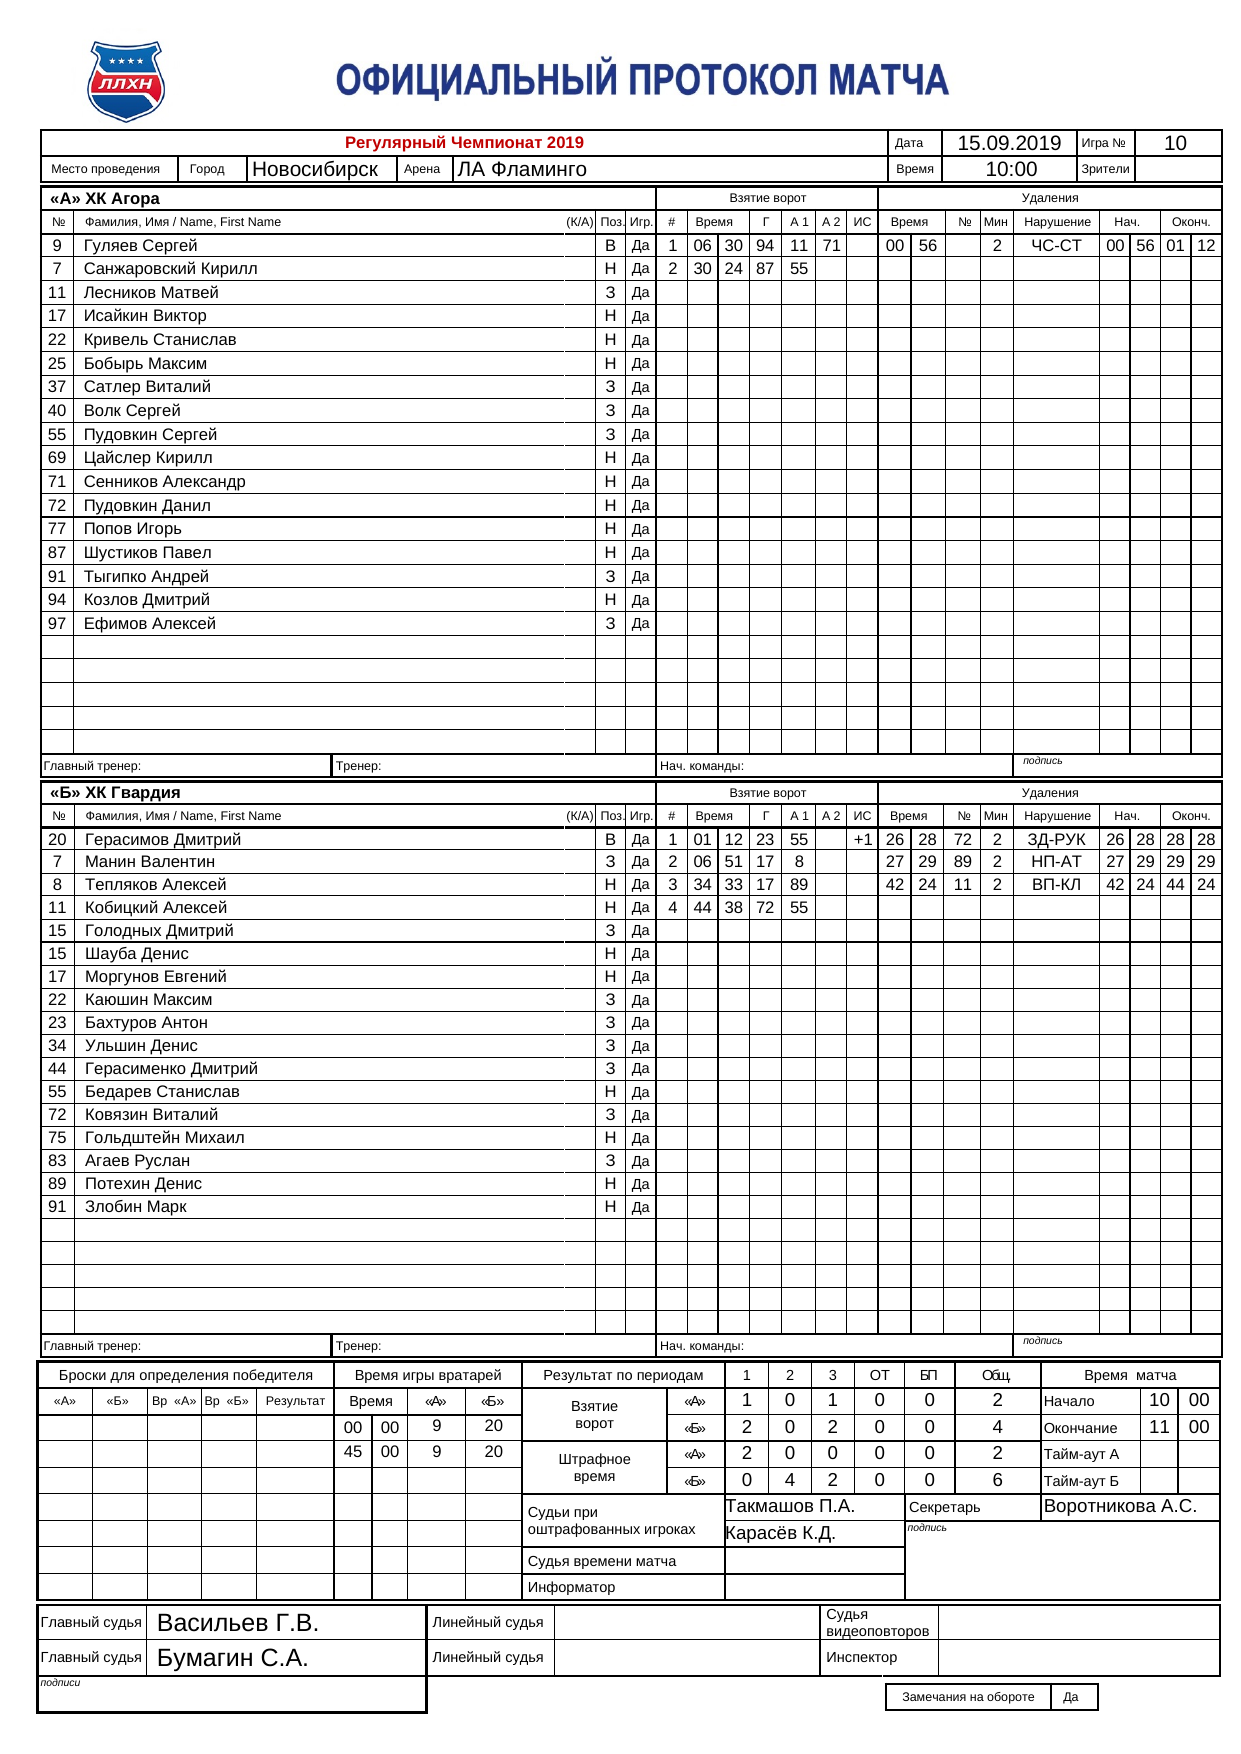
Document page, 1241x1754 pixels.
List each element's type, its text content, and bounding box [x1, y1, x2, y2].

table_cell 45 [335, 1441, 371, 1467]
table_cell [1100, 352, 1129, 374]
table_cell [944, 1196, 980, 1218]
table_cell [688, 612, 717, 634]
table_cell Бобырь Максим [74, 352, 564, 374]
table_cell [912, 305, 945, 327]
table_cell Попов Игорь [74, 518, 564, 540]
table_cell 89 [944, 850, 980, 872]
table_cell Да [626, 829, 655, 849]
table_cell 01 [688, 829, 717, 849]
table_cell [1192, 541, 1221, 564]
table_cell Герасименко Дмитрий [75, 1058, 564, 1079]
table_cell [944, 1081, 980, 1103]
table_cell [626, 659, 655, 682]
table_cell [981, 966, 1013, 987]
table_cell [782, 494, 815, 516]
table_cell [1192, 376, 1221, 398]
table_cell [1014, 683, 1099, 706]
table_cell Взятие ворот [523, 1389, 666, 1440]
table_cell Время [879, 805, 943, 826]
table_cell [466, 1574, 521, 1599]
table_cell [1161, 352, 1190, 374]
table_cell [688, 1219, 717, 1241]
table_cell [408, 1494, 465, 1520]
table_cell [39, 1547, 92, 1573]
table_cell [750, 1104, 781, 1126]
table_cell [565, 1173, 595, 1195]
table_cell [1161, 989, 1190, 1011]
table_cell 11 [782, 235, 815, 256]
table_cell [847, 1265, 877, 1287]
table_cell [946, 235, 980, 256]
table_cell [981, 588, 1013, 611]
table_cell [1161, 1058, 1190, 1079]
table_cell [816, 943, 846, 964]
table_cell Шауба Денис [75, 943, 564, 964]
table_cell [719, 470, 749, 493]
table_cell [688, 470, 717, 493]
table_cell [1131, 636, 1160, 658]
table_cell [565, 1035, 595, 1057]
table_cell [782, 281, 815, 303]
table_cell [1161, 966, 1190, 987]
table_cell [626, 730, 655, 753]
table_cell Арена [398, 157, 452, 181]
table_cell [750, 281, 781, 303]
table_cell [879, 1127, 910, 1149]
table_cell [1161, 1173, 1190, 1195]
table_cell Время [889, 157, 941, 181]
table_cell [912, 943, 943, 964]
table_cell [657, 494, 687, 516]
table_cell [565, 1127, 595, 1149]
table_cell [847, 470, 877, 493]
table_cell [1100, 1127, 1129, 1149]
table_cell 44 [1161, 874, 1190, 895]
table_cell [1100, 659, 1129, 682]
table_cell [1161, 588, 1190, 611]
table_cell [782, 943, 815, 964]
table_cell [565, 376, 595, 398]
table_cell Судьи при оштрафованных игроках [523, 1495, 724, 1546]
table_cell 55 [782, 829, 815, 849]
table_cell [879, 352, 910, 374]
table_cell [1100, 989, 1129, 1011]
table_cell 24 [912, 874, 943, 895]
table_cell [657, 683, 687, 706]
table_cell [565, 943, 595, 964]
table_cell Да [626, 235, 655, 256]
table_cell [657, 470, 687, 493]
table_cell [42, 1219, 74, 1241]
table_cell [657, 1081, 687, 1103]
table_cell [782, 1035, 815, 1057]
table_cell [42, 636, 73, 658]
table_cell Н [596, 943, 625, 964]
table_cell [1161, 1104, 1190, 1126]
table_cell [782, 730, 815, 753]
table_cell 26 [1100, 829, 1129, 849]
table_cell 44 [688, 896, 717, 918]
table_cell Секретарь [906, 1495, 1040, 1520]
table_cell [1131, 565, 1160, 587]
table_cell [1100, 1150, 1129, 1172]
table_cell [981, 541, 1013, 564]
table_cell [657, 1150, 687, 1172]
table_cell Моргунов Евгений [75, 966, 564, 987]
table_cell Васильев Г.В. [147, 1606, 425, 1639]
table_cell [335, 1547, 371, 1573]
table_cell [944, 1311, 980, 1333]
table_cell [657, 1173, 687, 1195]
table_cell [847, 328, 877, 351]
table_cell [688, 328, 717, 351]
table_cell [565, 636, 595, 658]
table_cell [257, 1494, 333, 1520]
table_cell [782, 1058, 815, 1079]
table_cell Да [626, 328, 655, 351]
table_cell [1161, 1219, 1190, 1241]
table_cell Да [626, 470, 655, 493]
table_cell [750, 636, 781, 658]
table_cell 00 [373, 1416, 407, 1440]
table_cell [750, 494, 781, 516]
table_cell [750, 423, 781, 445]
table_cell [750, 1150, 781, 1172]
table_cell [879, 1242, 910, 1264]
table_cell ЛА Фламинго [454, 157, 887, 181]
table_cell А 1 [782, 805, 815, 826]
table_cell [782, 588, 815, 611]
table_cell Время [335, 1389, 407, 1413]
table_cell [981, 518, 1013, 540]
table_cell З [596, 423, 625, 445]
table_cell 0 [905, 1389, 954, 1413]
table_cell Да [626, 565, 655, 587]
table_cell 15 [42, 920, 74, 941]
table_cell [944, 1035, 980, 1057]
table_cell [148, 1468, 201, 1493]
table_cell [148, 1494, 201, 1520]
table_cell [688, 565, 717, 587]
table_cell [688, 588, 717, 611]
table_cell 17 [750, 850, 781, 872]
table_cell [1014, 1288, 1099, 1310]
table_cell [688, 707, 717, 729]
table_cell [1192, 683, 1221, 706]
table_cell [1161, 565, 1190, 587]
table_cell ИС [847, 211, 877, 233]
table_header «Б» ХК Гвардия [42, 783, 655, 803]
table_cell [946, 423, 980, 445]
table_cell [847, 1242, 877, 1264]
table_cell [1014, 399, 1099, 422]
table_cell [1192, 730, 1221, 753]
table_cell Лесников Матвей [74, 281, 564, 303]
table_cell [847, 541, 877, 564]
table_cell 06 [688, 235, 717, 256]
table_cell [1131, 376, 1160, 398]
table_cell [981, 989, 1013, 1011]
table_cell Кобицкий Алексей [75, 896, 564, 918]
table_cell [565, 730, 595, 753]
table_cell [42, 707, 73, 729]
table_cell 71 [42, 470, 73, 493]
table_cell [981, 612, 1013, 634]
table_cell [1100, 1288, 1129, 1310]
table_cell 8 [782, 850, 815, 872]
table_cell [657, 989, 687, 1011]
table_cell [1014, 328, 1099, 351]
table_cell Информатор [523, 1575, 724, 1599]
table_cell Козлов Дмитрий [74, 588, 564, 611]
table_cell 97 [42, 612, 73, 634]
table_cell [750, 943, 781, 964]
table_cell Штрафное время [523, 1442, 666, 1493]
table_cell [1014, 730, 1099, 753]
table_cell [912, 730, 945, 753]
table_cell [912, 920, 943, 941]
table_cell [879, 1288, 910, 1310]
table_cell [816, 1173, 846, 1195]
table_cell 01 [1161, 235, 1190, 256]
table_cell [782, 1196, 815, 1218]
table_cell Да [626, 1196, 655, 1218]
table_cell [1131, 612, 1160, 634]
table_cell [946, 588, 980, 611]
table_cell [816, 1035, 846, 1057]
table_cell [719, 328, 749, 351]
table_cell 2 [981, 829, 1013, 849]
table_cell Да [626, 896, 655, 918]
table_cell [981, 470, 1013, 493]
table_cell [750, 541, 781, 564]
table_cell [1131, 920, 1160, 941]
table_cell [148, 1416, 201, 1440]
table_cell [816, 352, 846, 374]
table_cell [257, 1468, 333, 1493]
table_cell [782, 1127, 815, 1149]
table_cell Да [626, 920, 655, 941]
table_cell [466, 1468, 521, 1493]
table_cell [719, 541, 749, 564]
table_cell [565, 1012, 595, 1033]
table_cell [335, 1574, 371, 1599]
table_cell [782, 1173, 815, 1195]
table_cell 28 [1192, 829, 1221, 849]
table_cell Да [626, 1127, 655, 1149]
table_cell 11 [1141, 1415, 1177, 1440]
table_cell [782, 1311, 815, 1333]
table_cell В [596, 235, 625, 256]
table_cell [981, 328, 1013, 351]
table_cell [565, 612, 595, 634]
table_cell [688, 1196, 717, 1218]
table_cell Главный тренер: [42, 755, 330, 776]
table_cell [879, 1311, 910, 1333]
table_cell [981, 636, 1013, 658]
table_cell 51 [719, 850, 749, 872]
table_cell [1014, 281, 1099, 303]
table_cell [596, 1219, 625, 1241]
table_cell [1192, 1058, 1221, 1079]
table_cell [912, 281, 945, 303]
table_cell Место проведения [42, 157, 177, 181]
table_cell [847, 1173, 877, 1195]
table_cell [1100, 399, 1129, 422]
table_cell Оконч. [1161, 211, 1221, 233]
table_cell Да [626, 257, 655, 280]
table_cell [782, 399, 815, 422]
table_cell Н [596, 588, 625, 611]
table_cell [1192, 1104, 1221, 1126]
table_header Регулярный Чемпионат 2019 [42, 131, 887, 155]
table_cell 11 [42, 896, 74, 918]
table_cell [726, 1575, 904, 1599]
table_cell [946, 399, 980, 422]
table_cell [946, 281, 980, 303]
table_cell ЗД-РУК [1014, 829, 1099, 849]
table_cell [912, 1127, 943, 1149]
table_cell [912, 1058, 943, 1079]
table_cell [1014, 588, 1099, 611]
table_cell Главный тренер: [42, 1335, 330, 1356]
table_cell 94 [42, 588, 73, 611]
table_cell [912, 565, 945, 587]
table_cell Да [626, 1173, 655, 1195]
table_cell [1131, 305, 1160, 327]
table_cell [1100, 1058, 1129, 1079]
table_cell [847, 896, 877, 918]
table_cell [847, 565, 877, 587]
table_cell Н [596, 518, 625, 540]
table_cell Да [626, 1035, 655, 1057]
table_cell [1161, 446, 1190, 469]
table_cell З [596, 1035, 625, 1057]
table_cell [1192, 1242, 1221, 1264]
table_header Дата [889, 131, 941, 155]
table_cell [847, 1035, 877, 1057]
table_cell 87 [42, 541, 73, 564]
table_cell [565, 1081, 595, 1103]
table_cell [750, 1219, 781, 1241]
table_cell [726, 1548, 904, 1573]
table_cell З [596, 376, 625, 398]
table_cell 30 [688, 257, 717, 280]
table_cell 0 [855, 1415, 904, 1440]
table_cell [565, 352, 595, 374]
table_cell Н [596, 305, 625, 327]
table_cell [93, 1494, 147, 1520]
table_cell [946, 518, 980, 540]
table_cell [1192, 1035, 1221, 1057]
table_cell 1 [726, 1389, 768, 1413]
table_cell [782, 1288, 815, 1310]
table_cell [981, 1012, 1013, 1033]
table_cell [816, 446, 846, 469]
table_cell Да [626, 399, 655, 422]
table_cell [816, 707, 846, 729]
table_cell [1014, 636, 1099, 658]
table_cell [1100, 257, 1129, 280]
table_cell [202, 1494, 256, 1520]
table_cell 8 [42, 874, 74, 895]
table_cell [1131, 352, 1160, 374]
table_cell [657, 588, 687, 611]
table_cell [1131, 1265, 1160, 1287]
table_cell [847, 281, 877, 303]
table_cell [39, 1416, 92, 1440]
table_cell [657, 1265, 687, 1287]
table_cell [1192, 565, 1221, 587]
table_cell [1100, 730, 1129, 753]
table_cell Тайм-аут А [1042, 1441, 1140, 1467]
table_cell [565, 1288, 595, 1310]
table_cell [1192, 612, 1221, 634]
table_cell [373, 1574, 407, 1599]
table_header Броски для определения победителя [39, 1363, 333, 1387]
table_cell [39, 1574, 92, 1599]
table_cell 0 [905, 1442, 954, 1467]
table_cell [75, 1288, 564, 1310]
table_cell З [596, 612, 625, 634]
table_cell 89 [782, 874, 815, 895]
table_cell Да [626, 305, 655, 327]
table_cell Н [596, 874, 625, 895]
table_cell [1014, 659, 1099, 682]
table_cell Время [879, 211, 945, 233]
table_cell [879, 636, 910, 658]
table_cell Да [626, 1104, 655, 1126]
table_cell [565, 989, 595, 1011]
table_cell [1192, 257, 1221, 280]
table_cell +1 [847, 829, 877, 849]
table_cell [816, 470, 846, 493]
table_cell [565, 518, 595, 540]
table_cell З [596, 1058, 625, 1079]
table_cell подпись [906, 1522, 1219, 1599]
table_cell [1161, 1035, 1190, 1057]
table_cell Бедарев Станислав [75, 1081, 564, 1103]
table_cell [688, 1127, 717, 1149]
table_cell [782, 518, 815, 540]
table_cell [879, 1058, 910, 1079]
table_cell [148, 1547, 201, 1573]
table_cell Сенников Александр [74, 470, 564, 493]
table_cell [1192, 1173, 1221, 1195]
table_cell [1100, 328, 1129, 351]
table_cell [657, 966, 687, 987]
table_cell [981, 1173, 1013, 1195]
table_cell [750, 305, 781, 327]
table_cell [688, 943, 717, 964]
table_cell [657, 1242, 687, 1264]
table_cell Главный судья [39, 1606, 146, 1639]
table_cell 23 [42, 1012, 74, 1033]
table_cell [1014, 1058, 1099, 1079]
table_cell [657, 518, 687, 540]
table_cell [912, 659, 945, 682]
table_cell Главный судья [39, 1640, 146, 1675]
table_cell Начало [1042, 1389, 1140, 1413]
table_cell [466, 1494, 521, 1520]
table_cell [1192, 659, 1221, 682]
table_cell [202, 1574, 256, 1599]
table_cell [74, 683, 564, 706]
table_cell [688, 1035, 717, 1057]
table_cell Фамилия, Имя / Name, First Name [75, 805, 565, 826]
table_cell 2 [812, 1415, 854, 1440]
table_cell [847, 659, 877, 682]
table_cell 69 [42, 446, 73, 469]
table_cell [782, 966, 815, 987]
table_cell [847, 1081, 877, 1103]
table_cell [847, 352, 877, 374]
table_cell [1192, 966, 1221, 987]
table_cell [1131, 989, 1160, 1011]
table_cell 75 [42, 1127, 74, 1149]
table_cell 20 [42, 829, 74, 849]
table_cell [1161, 281, 1190, 303]
table_header 3 [812, 1363, 854, 1387]
table_cell [847, 1012, 877, 1033]
table_cell Злобин Марк [75, 1196, 564, 1218]
table_cell 72 [944, 829, 980, 849]
table_cell [1100, 943, 1129, 964]
table_cell [912, 1219, 943, 1241]
table_cell [626, 707, 655, 729]
table_cell [816, 541, 846, 564]
table_cell [912, 683, 945, 706]
table_cell [944, 989, 980, 1011]
table_cell Судья времени матча [523, 1548, 724, 1573]
table_header Взятие ворот [657, 783, 877, 803]
table_cell Да [626, 352, 655, 374]
table_cell [1131, 1173, 1160, 1195]
table_cell [847, 1058, 877, 1079]
table_cell [750, 659, 781, 682]
table_cell [596, 636, 625, 658]
table_cell [565, 920, 595, 941]
table_cell [657, 1311, 687, 1333]
table_cell [719, 305, 749, 327]
table_cell [657, 1035, 687, 1057]
table_cell 27 [1100, 850, 1129, 872]
table_cell [750, 1081, 781, 1103]
table_cell [596, 683, 625, 706]
table_cell [1100, 494, 1129, 516]
table_cell [688, 989, 717, 1011]
table_cell [981, 376, 1013, 398]
table_cell [1014, 446, 1099, 469]
table_cell [74, 659, 564, 682]
table_cell [688, 1173, 717, 1195]
table_cell [816, 518, 846, 540]
table_cell Тыгипко Андрей [74, 565, 564, 587]
table_cell [335, 1521, 371, 1546]
table_cell Линейный судья [428, 1606, 554, 1639]
table_cell [816, 399, 846, 422]
table_cell [944, 1242, 980, 1264]
table_cell [1161, 683, 1190, 706]
table_cell [74, 730, 564, 753]
table_header Удаления [879, 783, 1221, 803]
table_cell [1161, 541, 1190, 564]
table_cell 34 [688, 874, 717, 895]
table_cell [719, 399, 749, 422]
table_cell [719, 423, 749, 445]
table_cell [816, 1196, 846, 1218]
table_cell [1100, 707, 1129, 729]
table_cell 71 [816, 235, 846, 256]
table_cell [1131, 943, 1160, 964]
table_cell [847, 943, 877, 964]
table_cell [1014, 1035, 1099, 1057]
table_cell 29 [1131, 850, 1160, 872]
table_header Время матча [1042, 1363, 1219, 1387]
table_cell [879, 1196, 910, 1218]
table_cell [946, 352, 980, 374]
table_cell [1161, 1012, 1190, 1033]
table_cell Да [626, 612, 655, 634]
table_cell [1192, 1081, 1221, 1103]
table_cell [847, 1311, 877, 1333]
table_cell [75, 1311, 564, 1333]
table_cell [944, 1127, 980, 1149]
table_cell [688, 730, 717, 753]
table_cell Гуляев Сергей [74, 235, 564, 256]
table_cell Н [596, 257, 625, 280]
table_cell 7 [42, 850, 74, 872]
table_cell Игр. [626, 805, 655, 826]
table_cell [565, 850, 595, 872]
table_header 15.09.2019 [943, 131, 1076, 155]
table_cell [719, 612, 749, 634]
table_cell [1161, 730, 1190, 753]
table_cell [565, 281, 595, 303]
table_cell [1131, 1104, 1160, 1126]
table_cell [750, 328, 781, 351]
table_cell [688, 1104, 717, 1126]
table_cell [1014, 1127, 1099, 1149]
table_cell 4 [956, 1415, 1040, 1440]
table_cell [1131, 1012, 1160, 1033]
table_header Время игры вратарей [335, 1363, 521, 1387]
table_cell 22 [42, 989, 74, 1011]
table_cell [565, 399, 595, 422]
table_cell [1179, 1468, 1219, 1493]
table_cell [981, 920, 1013, 941]
table_cell [42, 1265, 74, 1287]
table_cell Да [626, 446, 655, 469]
table_cell [912, 518, 945, 540]
table_cell [657, 1104, 687, 1126]
table_cell Н [596, 446, 625, 469]
table_cell 2 [812, 1468, 854, 1493]
table_cell [912, 352, 945, 374]
table_cell [719, 1265, 749, 1287]
table_cell [782, 541, 815, 564]
table_cell Да [626, 588, 655, 611]
table_cell [688, 541, 717, 564]
table_cell [944, 1219, 980, 1241]
table_cell [657, 636, 687, 658]
table_cell [1192, 1265, 1221, 1287]
table_cell [816, 305, 846, 327]
table_cell [688, 281, 717, 303]
table_cell [879, 541, 910, 564]
table_cell [1131, 1035, 1160, 1057]
table_cell Н [596, 1127, 625, 1149]
table_cell 72 [750, 896, 781, 918]
table_cell [596, 1242, 625, 1264]
table_cell 22 [42, 328, 73, 351]
table_cell 20 [466, 1441, 521, 1467]
table_cell [596, 730, 625, 753]
table_cell [1192, 399, 1221, 422]
table_header 10 [1136, 131, 1221, 155]
table_cell [688, 636, 717, 658]
table_cell [981, 1104, 1013, 1126]
table_cell [555, 1606, 819, 1639]
table_cell [1100, 920, 1129, 941]
table_cell [981, 730, 1013, 753]
table_cell [816, 588, 846, 611]
table_cell [847, 683, 877, 706]
table_cell [626, 1311, 655, 1333]
table_cell [719, 352, 749, 374]
table_cell [1014, 494, 1099, 516]
table_cell [879, 730, 910, 753]
table_cell Сатлер Виталий [74, 376, 564, 398]
table_cell [1192, 1150, 1221, 1172]
table_cell Время [688, 211, 749, 233]
table_cell [719, 588, 749, 611]
table_cell [565, 659, 595, 682]
table_cell [879, 446, 910, 469]
table_cell [750, 565, 781, 587]
table_header 1 [726, 1363, 768, 1387]
table_cell [847, 874, 877, 895]
table_cell [565, 1104, 595, 1126]
table_cell Воротникова А.С. [1042, 1495, 1219, 1520]
table_cell [719, 943, 749, 964]
table_cell 42 [1100, 874, 1129, 895]
table_cell Герасимов Дмитрий [75, 829, 564, 849]
table_cell [946, 565, 980, 587]
table_cell [1100, 1104, 1129, 1126]
table_cell [1014, 1081, 1099, 1103]
table_cell 55 [782, 896, 815, 918]
table_cell [782, 446, 815, 469]
table_cell [750, 446, 781, 469]
table_cell [1131, 494, 1160, 516]
table_cell [565, 1242, 595, 1264]
table_cell [1100, 896, 1129, 918]
table_cell [946, 376, 980, 398]
table_cell [1141, 1441, 1177, 1467]
table_cell [257, 1441, 333, 1467]
table_cell [565, 305, 595, 327]
table_cell [1131, 1288, 1160, 1310]
table_cell [1014, 1265, 1099, 1287]
table_cell [847, 399, 877, 422]
table_header Да [1052, 1685, 1097, 1709]
table_cell [912, 966, 943, 987]
table_cell [1014, 1150, 1099, 1172]
table_cell [1131, 1242, 1160, 1264]
table_cell [657, 1219, 687, 1241]
table_cell [1131, 1311, 1160, 1333]
table_cell [912, 636, 945, 658]
table_cell Нарушение [1014, 805, 1099, 826]
table_cell [946, 446, 980, 469]
table_cell [42, 1311, 74, 1333]
table_cell З [596, 1104, 625, 1126]
table_cell 00 [1100, 235, 1129, 256]
table_cell [1014, 920, 1099, 941]
table_cell З [596, 565, 625, 587]
table_cell [1141, 1468, 1177, 1493]
table_cell [981, 423, 1013, 445]
table_cell [1131, 683, 1160, 706]
table_cell [912, 707, 945, 729]
table_cell Н [596, 494, 625, 516]
table_cell [1131, 328, 1160, 351]
table_cell [688, 305, 717, 327]
table_cell [847, 588, 877, 611]
table_cell [1131, 896, 1160, 918]
table_cell [981, 659, 1013, 682]
table_cell [565, 1150, 595, 1172]
table_cell [879, 470, 910, 493]
table_cell [719, 1104, 749, 1126]
table_cell [946, 305, 980, 327]
table_cell [1014, 541, 1099, 564]
table_cell [657, 399, 687, 422]
table_cell [373, 1547, 407, 1573]
table_cell [981, 399, 1013, 422]
table_cell [782, 352, 815, 374]
table_cell № [42, 211, 73, 233]
table_cell [847, 707, 877, 729]
table_cell 9 [42, 235, 73, 256]
table_cell [466, 1547, 521, 1573]
table_cell [93, 1521, 147, 1546]
table_cell [782, 376, 815, 398]
table_cell [1192, 896, 1221, 918]
table_cell [688, 659, 717, 682]
table_header Общ. [956, 1363, 1040, 1387]
table_cell [657, 1127, 687, 1149]
table_cell [1014, 943, 1099, 964]
table_cell [1100, 1242, 1129, 1264]
table_cell [816, 920, 846, 941]
table_cell Поз. [596, 211, 625, 233]
table_cell [1161, 399, 1190, 422]
table_cell [912, 1104, 943, 1126]
table_cell 2 [981, 850, 1013, 872]
table_cell [1100, 541, 1129, 564]
table_cell А 2 [816, 805, 846, 826]
table_cell [565, 565, 595, 587]
table_cell [688, 376, 717, 398]
table_cell А 1 [782, 211, 815, 233]
table_cell [719, 376, 749, 398]
table_cell [782, 565, 815, 587]
table_cell З [596, 989, 625, 1011]
table_cell [879, 683, 910, 706]
table_cell подписи [39, 1677, 425, 1711]
table_cell 2 [657, 257, 687, 280]
table_cell [565, 1219, 595, 1241]
table_cell [879, 328, 910, 351]
table_cell [1100, 1219, 1129, 1241]
table_cell [1014, 518, 1099, 540]
table_cell [750, 1242, 781, 1264]
table_cell Время [688, 805, 749, 826]
table_cell [565, 588, 595, 611]
table_cell [912, 612, 945, 634]
table_cell 24 [1131, 874, 1160, 895]
table_cell 34 [42, 1035, 74, 1057]
table_cell [1192, 1127, 1221, 1149]
table_cell [981, 683, 1013, 706]
table_cell [1161, 943, 1190, 964]
table_cell Ефимов Алексей [74, 612, 564, 634]
table_cell [657, 423, 687, 445]
table_cell [1100, 423, 1129, 445]
table_header «А» ХК Агора [42, 188, 655, 209]
table_cell [657, 659, 687, 682]
table_cell [879, 1104, 910, 1126]
table_cell [257, 1574, 333, 1599]
table_cell [688, 494, 717, 516]
table_cell [981, 1081, 1013, 1103]
table_cell [782, 1150, 815, 1172]
table_cell Нач. команды: [657, 1335, 1012, 1356]
table_cell 94 [750, 235, 781, 256]
table_cell 26 [879, 829, 910, 849]
table_cell [565, 257, 595, 280]
table_cell [750, 1288, 781, 1310]
table_cell 17 [42, 966, 74, 987]
table_cell [1100, 1012, 1129, 1033]
table_cell [75, 1219, 564, 1241]
table_cell Н [596, 1173, 625, 1195]
table_cell [596, 659, 625, 682]
table_cell [1131, 257, 1160, 280]
table_cell 0 [855, 1468, 904, 1493]
table_cell [1100, 305, 1129, 327]
table_cell 11 [944, 874, 980, 895]
table_cell [981, 1058, 1013, 1079]
table_cell Да [626, 518, 655, 540]
table_cell [981, 1288, 1013, 1310]
table_cell [596, 707, 625, 729]
table_cell [1161, 494, 1190, 516]
table_cell [879, 281, 910, 303]
table_cell [782, 683, 815, 706]
table_cell [879, 305, 910, 327]
table_cell [883, 1677, 1220, 1681]
table_cell [750, 730, 781, 753]
table_cell [688, 1058, 717, 1079]
table_cell [879, 588, 910, 611]
table_cell Да [626, 376, 655, 398]
table_cell Вр «Б» [202, 1389, 256, 1413]
table_cell [335, 1468, 371, 1493]
table_cell 17 [42, 305, 73, 327]
table_cell Мин [981, 805, 1013, 826]
table_cell 20 [466, 1416, 521, 1440]
table_cell [816, 636, 846, 658]
table_cell Н [596, 352, 625, 374]
table_cell [981, 1127, 1013, 1149]
table_cell [816, 1127, 846, 1149]
table_cell [946, 730, 980, 753]
table_cell [1192, 943, 1221, 964]
table_cell Да [626, 943, 655, 964]
table_cell 15 [42, 943, 74, 964]
table_cell [847, 850, 877, 872]
table_cell [1161, 376, 1190, 398]
table_cell [1100, 588, 1129, 611]
table_cell [93, 1547, 147, 1573]
table_cell [1161, 1288, 1190, 1310]
table_cell [816, 565, 846, 587]
table_cell [782, 328, 815, 351]
table_cell [946, 636, 980, 658]
table_cell [847, 612, 877, 634]
table_cell Да [626, 989, 655, 1011]
table_cell 0 [769, 1389, 811, 1413]
table_cell [719, 1242, 749, 1264]
table_cell [750, 612, 781, 634]
table_cell [981, 305, 1013, 327]
table_cell [1100, 636, 1129, 658]
table_cell Да [626, 423, 655, 445]
table_cell [847, 376, 877, 398]
table_cell [565, 874, 595, 895]
table_cell [879, 989, 910, 1011]
table_cell «А» [39, 1389, 92, 1413]
table_cell [626, 1219, 655, 1241]
table_cell [750, 376, 781, 398]
table_cell [565, 1058, 595, 1079]
table_cell «А» [668, 1389, 724, 1413]
table_cell [148, 1574, 201, 1599]
table_cell [816, 829, 846, 849]
table_cell № [944, 805, 980, 826]
table_cell [657, 612, 687, 634]
table_cell [657, 730, 687, 753]
table_cell [1192, 352, 1221, 374]
table_cell [1100, 1311, 1129, 1333]
table_cell [93, 1574, 147, 1599]
table_cell [1192, 1219, 1221, 1241]
table_cell [688, 352, 717, 374]
table_cell [1161, 518, 1190, 540]
table_cell [1179, 1441, 1219, 1467]
table_cell Карасёв К.Д. [726, 1521, 904, 1546]
table_cell [74, 636, 564, 658]
table_cell [688, 1265, 717, 1287]
table_cell [408, 1574, 465, 1599]
table_cell [596, 1288, 625, 1310]
table_cell [202, 1468, 256, 1493]
table_cell [782, 1219, 815, 1241]
table_cell [816, 1104, 846, 1126]
table_cell [912, 1196, 943, 1218]
table_cell [912, 399, 945, 422]
table_cell Ковязин Виталий [75, 1104, 564, 1126]
table_cell [202, 1521, 256, 1546]
table_cell 00 [373, 1441, 407, 1467]
table_cell 0 [726, 1468, 768, 1493]
table_cell 10:00 [943, 157, 1076, 181]
table_cell [42, 683, 73, 706]
table_cell [782, 1081, 815, 1103]
table_cell [1014, 1196, 1099, 1218]
table_cell «А» [408, 1389, 465, 1413]
table_cell [1161, 328, 1190, 351]
table_cell [782, 920, 815, 941]
table_cell 00 [335, 1416, 371, 1440]
table_cell [565, 829, 595, 849]
table_cell [657, 541, 687, 564]
table_cell Линейный судья [428, 1640, 554, 1675]
table_cell [1014, 376, 1099, 398]
table_cell [1161, 1150, 1190, 1172]
table_cell [847, 920, 877, 941]
table_cell [782, 659, 815, 682]
table_cell [202, 1547, 256, 1573]
table_cell [879, 494, 910, 516]
table_cell [565, 494, 595, 516]
table_cell [42, 1242, 74, 1264]
table_cell [816, 612, 846, 634]
table_cell Новосибирск [248, 157, 396, 181]
table_cell 2 [657, 850, 687, 872]
table_cell [782, 1012, 815, 1033]
table_cell [750, 1196, 781, 1218]
table_cell 72 [42, 494, 73, 516]
table_cell [1192, 1311, 1221, 1333]
table_cell [1014, 565, 1099, 587]
table_cell Голодных Дмитрий [75, 920, 564, 941]
table_cell 12 [719, 829, 749, 849]
table_cell Исайкин Виктор [74, 305, 564, 327]
table_cell [879, 1081, 910, 1103]
table_cell Да [626, 1150, 655, 1172]
table_cell [1014, 1219, 1099, 1241]
table_cell «Б » [466, 1389, 521, 1413]
table_cell 56 [912, 235, 945, 256]
table_cell Да [626, 281, 655, 303]
table_cell [750, 1012, 781, 1033]
table_cell Кривель Станислав [74, 328, 564, 351]
table_cell [1161, 707, 1190, 729]
table_cell [719, 966, 749, 987]
table_cell [944, 1173, 980, 1195]
table_cell 55 [42, 423, 73, 445]
table_cell Нач. команды: [657, 755, 1012, 776]
table_cell [816, 730, 846, 753]
table_cell [75, 1265, 564, 1287]
table_cell [1192, 494, 1221, 516]
table_cell [565, 683, 595, 706]
table_cell [719, 446, 749, 469]
table_cell 38 [719, 896, 749, 918]
table_cell [688, 966, 717, 987]
table_cell [1131, 541, 1160, 564]
table_cell [39, 1441, 92, 1467]
table_cell [816, 1081, 846, 1103]
table_cell [981, 943, 1013, 964]
table_cell [912, 896, 943, 918]
table_cell [944, 1288, 980, 1310]
table_cell Да [626, 541, 655, 564]
table_cell Цайслер Кирилл [74, 446, 564, 469]
table_cell [847, 989, 877, 1011]
table_cell 55 [42, 1081, 74, 1103]
table_cell [944, 1012, 980, 1033]
table_cell [428, 1677, 882, 1711]
table_cell Н [596, 1196, 625, 1218]
table_cell [1014, 707, 1099, 729]
table_cell Н [596, 966, 625, 987]
table_cell [946, 257, 980, 280]
table_cell [847, 636, 877, 658]
table_cell 91 [42, 1196, 74, 1218]
table_cell [657, 1058, 687, 1079]
table_cell [688, 399, 717, 422]
table_cell [1161, 305, 1190, 327]
table_cell [1192, 989, 1221, 1011]
table_cell [1014, 966, 1099, 987]
table_cell [981, 281, 1013, 303]
table_cell [816, 1150, 846, 1172]
table_header 2 [769, 1363, 811, 1387]
table_cell [981, 352, 1013, 374]
table_cell З [596, 920, 625, 941]
table_cell [847, 1104, 877, 1126]
table_cell [373, 1521, 407, 1546]
table_cell 25 [42, 352, 73, 374]
table_cell [1014, 896, 1099, 918]
table_cell [565, 235, 595, 256]
table_cell [981, 1311, 1013, 1333]
table_cell 0 [769, 1415, 811, 1440]
table_cell [719, 636, 749, 658]
table_cell [565, 541, 595, 564]
table_cell [657, 328, 687, 351]
table_cell [373, 1494, 407, 1520]
table_cell Н [596, 470, 625, 493]
table_cell 0 [905, 1415, 954, 1440]
table_cell [1131, 588, 1160, 611]
table_cell Да [626, 1012, 655, 1033]
table_cell [1100, 1196, 1129, 1218]
table_cell [912, 446, 945, 469]
table_cell [946, 470, 980, 493]
table_cell [879, 399, 910, 422]
table_cell З [596, 1150, 625, 1172]
table_cell Фамилия, Имя / Name, First Name [74, 211, 565, 233]
table_cell [944, 920, 980, 941]
table_cell [1014, 1311, 1099, 1333]
table_cell Да [626, 494, 655, 516]
table_cell [688, 1081, 717, 1103]
table_cell [782, 707, 815, 729]
table_cell [688, 1242, 717, 1264]
table_cell [879, 966, 910, 987]
table_cell [257, 1416, 333, 1440]
table_cell [879, 1265, 910, 1287]
table_cell [816, 1288, 846, 1310]
table_cell Потехин Денис [75, 1173, 564, 1195]
table_cell [879, 707, 910, 729]
table_cell [782, 612, 815, 634]
table_cell [1131, 518, 1160, 540]
table_cell Тепляков Алексей [75, 874, 564, 895]
table_cell [946, 683, 980, 706]
table_cell [1192, 518, 1221, 540]
table_cell [816, 1012, 846, 1033]
table_cell [1014, 1012, 1099, 1033]
table_cell [657, 943, 687, 964]
table_cell [879, 423, 910, 445]
table_cell [912, 1150, 943, 1172]
table_cell Зрители [1078, 157, 1134, 181]
table_cell [1161, 1081, 1190, 1103]
table_cell [1192, 328, 1221, 351]
table_cell 56 [1131, 235, 1160, 256]
table_cell [688, 423, 717, 445]
table_cell 1 [812, 1389, 854, 1413]
table_cell «Б» [93, 1389, 147, 1413]
table_cell Такмашов П.А. [726, 1495, 904, 1520]
table_cell [750, 399, 781, 422]
table_cell [944, 1265, 980, 1287]
table_cell Да [626, 966, 655, 987]
table_cell [847, 494, 877, 516]
table_cell [202, 1441, 256, 1467]
table_cell [719, 683, 749, 706]
table_cell 12 [1192, 235, 1221, 256]
table_cell [1014, 305, 1099, 327]
table_cell Окончание [1042, 1415, 1140, 1440]
table_cell [688, 1150, 717, 1172]
table_cell [946, 328, 980, 351]
table_cell [847, 305, 877, 327]
table_cell 37 [42, 376, 73, 398]
table_cell [148, 1521, 201, 1546]
table_cell [1192, 588, 1221, 611]
table_cell [816, 1058, 846, 1079]
table_cell Тренер: [333, 1335, 655, 1356]
table_cell [939, 1640, 1219, 1675]
table_cell [944, 943, 980, 964]
table_cell [1161, 1265, 1190, 1287]
table_cell [750, 1127, 781, 1149]
table_cell [944, 1150, 980, 1172]
table_cell [946, 541, 980, 564]
table_cell 10 [1141, 1389, 1177, 1413]
table_cell [719, 707, 749, 729]
table_cell [981, 494, 1013, 516]
table_cell [1100, 966, 1129, 987]
table_cell [912, 1081, 943, 1103]
table_cell З [596, 281, 625, 303]
table_cell Н [596, 896, 625, 918]
table_cell 17 [750, 874, 781, 895]
table_cell [719, 1196, 749, 1218]
table_cell [879, 1035, 910, 1057]
table_cell [657, 281, 687, 303]
table_cell Каюшин Максим [75, 989, 564, 1011]
table_cell (К/А) [565, 805, 595, 826]
table_cell [981, 1150, 1013, 1172]
table_cell [719, 1012, 749, 1033]
table_cell [93, 1416, 147, 1440]
table_cell 30 [719, 235, 749, 256]
table_cell 87 [750, 257, 781, 280]
table_cell [408, 1547, 465, 1573]
table_cell [1100, 518, 1129, 540]
table_cell Н [596, 328, 625, 351]
table_cell [596, 1311, 625, 1333]
table_cell [565, 966, 595, 987]
table_cell Мин [981, 211, 1013, 233]
table_cell З [596, 850, 625, 872]
table_cell [816, 966, 846, 987]
table_cell 7 [42, 257, 73, 280]
table_cell [688, 683, 717, 706]
table_cell 4 [657, 896, 687, 918]
table_cell [816, 281, 846, 303]
table_cell Вр «А» [148, 1389, 201, 1413]
table_cell [944, 966, 980, 987]
table_cell [1161, 470, 1190, 493]
table_cell [1131, 1150, 1160, 1172]
table_cell [1192, 920, 1221, 941]
table_cell [408, 1521, 465, 1546]
table_cell 29 [912, 850, 943, 872]
table_cell [912, 1311, 943, 1333]
table_cell Манин Валентин [75, 850, 564, 872]
table_cell 00 [1179, 1415, 1219, 1440]
table_cell 27 [879, 850, 910, 872]
table_cell 55 [782, 257, 815, 280]
table_cell Пудовкин Сергей [74, 423, 564, 445]
table_cell [1131, 1219, 1160, 1241]
table_cell подпись [1014, 1335, 1221, 1356]
table_cell [1161, 1127, 1190, 1149]
table_cell [750, 920, 781, 941]
table_cell [466, 1521, 521, 1546]
table_cell [555, 1640, 819, 1675]
table_cell [981, 1265, 1013, 1287]
table_cell 2 [956, 1389, 1040, 1413]
table_cell [750, 470, 781, 493]
table_cell Санжаровский Кирилл [74, 257, 564, 280]
table_cell [148, 1441, 201, 1467]
table_cell [782, 470, 815, 493]
table_cell [1161, 636, 1190, 658]
table_cell [816, 494, 846, 516]
table_cell [1014, 989, 1099, 1011]
table_cell [688, 1288, 717, 1310]
table_cell [939, 1606, 1219, 1639]
table_header Игра № [1078, 131, 1134, 155]
table_cell [912, 1265, 943, 1287]
table_cell [847, 1219, 877, 1241]
table_cell [912, 1242, 943, 1264]
table_cell [1192, 1196, 1221, 1218]
table_cell [1131, 707, 1160, 729]
table_header Замечания на обороте [887, 1685, 1050, 1709]
table_cell [373, 1468, 407, 1493]
table_cell [912, 1012, 943, 1033]
table_cell [1014, 1104, 1099, 1126]
table_cell [1100, 281, 1129, 303]
table_cell [1014, 612, 1099, 634]
table_cell [782, 423, 815, 445]
table_cell [782, 989, 815, 1011]
table_cell [1014, 352, 1099, 374]
table_cell [879, 896, 910, 918]
table_cell 44 [42, 1058, 74, 1079]
table_cell Н [596, 1081, 625, 1103]
table_cell [626, 683, 655, 706]
table_cell [912, 257, 945, 280]
table_cell [750, 518, 781, 540]
table_cell [1100, 1081, 1129, 1103]
table_cell [946, 612, 980, 634]
table_cell [750, 588, 781, 611]
table_cell [74, 707, 564, 729]
table_cell 33 [719, 874, 749, 895]
table_cell [1100, 1035, 1129, 1057]
table_cell 28 [1161, 829, 1190, 849]
table_cell [719, 1150, 749, 1172]
table_cell [75, 1242, 564, 1264]
table_cell Бахтуров Антон [75, 1012, 564, 1033]
table_cell Инспектор [821, 1640, 938, 1675]
table_cell 24 [719, 257, 749, 280]
table_cell Оконч. [1161, 805, 1221, 826]
table_cell [39, 1521, 92, 1546]
table_cell [1131, 659, 1160, 682]
table_cell [719, 1173, 749, 1195]
table_cell 2 [726, 1415, 768, 1440]
table_cell [688, 920, 717, 941]
table_cell 9 [408, 1441, 465, 1467]
table_cell 4 [769, 1468, 811, 1493]
table_cell [719, 1311, 749, 1333]
table_cell [847, 1127, 877, 1149]
table_cell 11 [42, 281, 73, 303]
table_cell [912, 423, 945, 445]
table_cell [946, 707, 980, 729]
table_cell [1100, 1265, 1129, 1287]
table_cell [657, 376, 687, 398]
table_cell 2 [981, 235, 1013, 256]
table_cell [946, 494, 980, 516]
table_cell [1014, 423, 1099, 445]
table_cell 40 [42, 399, 73, 422]
table_cell [688, 446, 717, 469]
table_cell [847, 1288, 877, 1310]
table_cell [879, 376, 910, 398]
table_cell 0 [905, 1468, 954, 1493]
table_cell [879, 257, 910, 280]
table_cell 72 [42, 1104, 74, 1126]
table_cell [1161, 1311, 1190, 1333]
table_cell [1131, 730, 1160, 753]
table_cell [1014, 1173, 1099, 1195]
table_cell [1131, 966, 1160, 987]
table_cell [657, 920, 687, 941]
table_cell [981, 1196, 1013, 1218]
table_cell [816, 659, 846, 682]
table_cell [1131, 281, 1160, 303]
table_cell 23 [750, 829, 781, 849]
table_cell Да [626, 874, 655, 895]
table_cell [408, 1468, 465, 1493]
table_cell [335, 1494, 371, 1520]
table_cell [1099, 1682, 1220, 1711]
table_cell [719, 565, 749, 587]
table_cell [1192, 1288, 1221, 1310]
table_cell [750, 966, 781, 987]
table_cell 24 [1192, 874, 1221, 895]
table_cell «А» [668, 1442, 724, 1467]
table_cell 29 [1192, 850, 1221, 872]
table_cell [782, 305, 815, 327]
table_cell [946, 659, 980, 682]
table_cell 42 [879, 874, 910, 895]
table_cell [39, 1468, 92, 1493]
table_cell [1192, 707, 1221, 729]
table_cell [816, 850, 846, 872]
table_cell [1131, 1081, 1160, 1103]
table_cell [1131, 470, 1160, 493]
table_cell Да [626, 850, 655, 872]
table_cell [1192, 281, 1221, 303]
table_cell 2 [726, 1442, 768, 1467]
table_cell Нач. [1100, 805, 1160, 826]
table_cell 00 [879, 235, 910, 256]
table_cell Г [750, 211, 781, 233]
table_cell [816, 423, 846, 445]
table_cell [1192, 305, 1221, 327]
table_cell [816, 989, 846, 1011]
table_cell [981, 565, 1013, 587]
table_cell [879, 1219, 910, 1241]
table_cell 29 [1161, 850, 1190, 872]
table_cell [816, 1219, 846, 1241]
table_cell [596, 1265, 625, 1287]
table_cell Результат [257, 1389, 333, 1413]
table_cell Н [596, 541, 625, 564]
table_cell [750, 989, 781, 1011]
table_cell [981, 1035, 1013, 1057]
table_cell 77 [42, 518, 73, 540]
table_cell 2 [956, 1442, 1040, 1467]
table_cell [1131, 1058, 1160, 1079]
table_cell ЧС-СТ [1014, 235, 1099, 256]
table_cell [879, 943, 910, 964]
table_cell [1192, 446, 1221, 469]
table_cell [93, 1468, 147, 1493]
table_cell [750, 1265, 781, 1287]
table_cell [944, 1058, 980, 1079]
table_cell (К/А) [565, 211, 595, 233]
table_cell [1161, 920, 1190, 941]
table_cell [657, 305, 687, 327]
table_cell [565, 423, 595, 445]
table_cell [944, 1104, 980, 1126]
table_cell [657, 1012, 687, 1033]
table_cell [847, 1196, 877, 1218]
table_cell [1161, 896, 1190, 918]
table_cell А 2 [816, 211, 846, 233]
table_cell Игр. [626, 211, 655, 233]
table_cell [39, 1494, 92, 1520]
table_cell Волк Сергей [74, 399, 564, 422]
table_cell «Б» [668, 1468, 724, 1493]
table_cell [1161, 659, 1190, 682]
table_cell [879, 1173, 910, 1195]
table_cell [719, 1288, 749, 1310]
table_cell [847, 235, 877, 256]
table_cell # [657, 211, 687, 233]
table_cell 89 [42, 1173, 74, 1195]
table_cell [750, 1035, 781, 1057]
table_cell Нач. [1100, 211, 1160, 233]
table_cell [1136, 157, 1221, 181]
table_cell [657, 1196, 687, 1218]
table_cell Город [179, 157, 246, 181]
table_cell [1100, 565, 1129, 587]
table_cell [847, 1150, 877, 1172]
table_cell [1161, 1242, 1190, 1264]
table_cell № [42, 805, 74, 826]
table_cell [782, 1265, 815, 1287]
table_cell [1100, 612, 1129, 634]
table_cell НП-АТ [1014, 850, 1099, 872]
table_cell [981, 707, 1013, 729]
table_cell [816, 1265, 846, 1287]
table_cell Да [626, 1081, 655, 1103]
table_cell [657, 352, 687, 374]
table_header Результат по периодам [523, 1363, 724, 1387]
table_cell [626, 1265, 655, 1287]
table_cell [719, 1035, 749, 1057]
table_cell [565, 1265, 595, 1287]
table_cell Агаев Руслан [75, 1150, 564, 1172]
table_cell [1100, 376, 1129, 398]
table_cell 00 [1179, 1389, 1219, 1413]
table_cell [912, 1288, 943, 1310]
table_cell [688, 518, 717, 540]
table_cell [1100, 470, 1129, 493]
table_header ОТ [855, 1363, 904, 1387]
table_cell [202, 1416, 256, 1440]
table_cell [847, 730, 877, 753]
picture [5, 28, 1179, 129]
table_cell подпись [1014, 755, 1221, 776]
table_cell [719, 659, 749, 682]
table_cell 0 [769, 1442, 811, 1467]
table_cell [1131, 1127, 1160, 1149]
table_cell [879, 518, 910, 540]
table_cell [1192, 423, 1221, 445]
table_cell 6 [956, 1468, 1040, 1493]
table_cell [1161, 257, 1190, 280]
table_cell № [946, 211, 980, 233]
table_cell [750, 1173, 781, 1195]
table_cell [1100, 683, 1129, 706]
table_cell 83 [42, 1150, 74, 1172]
table_cell [719, 920, 749, 941]
table_cell [1192, 636, 1221, 658]
table_cell [816, 874, 846, 895]
table_cell Ульшин Денис [75, 1035, 564, 1057]
table_cell [912, 494, 945, 516]
table_cell [719, 518, 749, 540]
table_cell [1131, 399, 1160, 422]
table_cell 0 [812, 1442, 854, 1467]
table_cell [981, 896, 1013, 918]
table_cell Тайм-аут Б [1042, 1468, 1140, 1493]
table_cell [565, 328, 595, 351]
table_cell [1131, 423, 1160, 445]
table_cell [879, 1012, 910, 1033]
table_cell Поз. [596, 805, 625, 826]
table_cell [816, 328, 846, 351]
table_cell [847, 423, 877, 445]
table_cell [1161, 423, 1190, 445]
table_cell Бумагин С.А. [147, 1640, 425, 1675]
table_cell [847, 966, 877, 987]
table_cell [565, 1196, 595, 1218]
table_cell [42, 730, 73, 753]
table_cell [257, 1521, 333, 1546]
table_cell [719, 1219, 749, 1241]
table_cell [912, 588, 945, 611]
table_cell [912, 328, 945, 351]
table_cell [42, 659, 73, 682]
table_cell [719, 281, 749, 303]
table_cell [912, 1035, 943, 1057]
table_cell Да [626, 1058, 655, 1079]
table_cell [847, 446, 877, 469]
table_header БП [905, 1363, 954, 1387]
table_cell [847, 518, 877, 540]
table_cell Гольдштейн Михаил [75, 1127, 564, 1149]
table_cell [688, 1012, 717, 1033]
table_cell [912, 470, 945, 493]
table_cell [93, 1441, 147, 1467]
table_cell [816, 376, 846, 398]
table_cell «Б» [668, 1415, 724, 1440]
table_cell [565, 1311, 595, 1333]
table_cell [879, 1150, 910, 1172]
table_cell 28 [912, 829, 943, 849]
table_cell [1014, 257, 1099, 280]
table_cell Г [750, 805, 781, 826]
table_cell [879, 612, 910, 634]
table_cell [750, 352, 781, 374]
table_cell [981, 446, 1013, 469]
table_cell [1161, 612, 1190, 634]
table_cell [1192, 1012, 1221, 1033]
table_cell В [596, 829, 625, 849]
table_cell [782, 636, 815, 658]
table_cell [750, 1058, 781, 1079]
table_cell [847, 257, 877, 280]
table_cell [750, 1311, 781, 1333]
table_cell [626, 1288, 655, 1310]
table_cell [912, 376, 945, 398]
table_cell 1 [657, 235, 687, 256]
table_cell 1 [657, 829, 687, 849]
table_cell [879, 659, 910, 682]
table_cell [750, 707, 781, 729]
table_cell [719, 989, 749, 1011]
table_cell [719, 494, 749, 516]
table_cell Судья видеоповторов [821, 1606, 938, 1639]
table_cell [688, 1311, 717, 1333]
table_cell Тренер: [333, 755, 655, 776]
table_cell [816, 1311, 846, 1333]
table_cell [719, 1127, 749, 1149]
table_cell [816, 683, 846, 706]
table_cell [782, 1242, 815, 1264]
table_cell [657, 565, 687, 587]
table_cell [719, 730, 749, 753]
table_cell ВП-КЛ [1014, 874, 1099, 895]
table_cell [879, 920, 910, 941]
table_cell [626, 636, 655, 658]
table_cell [912, 541, 945, 564]
table_cell [1014, 470, 1099, 493]
table_cell Шустиков Павел [74, 541, 564, 564]
table_cell [750, 683, 781, 706]
table_cell 0 [855, 1389, 904, 1413]
table_cell [1014, 1242, 1099, 1264]
table_cell [912, 1173, 943, 1195]
table_cell [1100, 1173, 1129, 1195]
table_cell [42, 1288, 74, 1310]
table_cell [879, 565, 910, 587]
table_cell [626, 1242, 655, 1264]
table_cell 3 [657, 874, 687, 895]
table_cell 2 [981, 874, 1013, 895]
table_cell [1161, 1196, 1190, 1218]
table_cell ИС [847, 805, 877, 826]
table_cell [1192, 470, 1221, 493]
table_cell 91 [42, 565, 73, 587]
table_cell [912, 989, 943, 1011]
table_cell [981, 1219, 1013, 1241]
table_cell 28 [1131, 829, 1160, 849]
table_cell Нарушение [1014, 211, 1099, 233]
table_cell [944, 896, 980, 918]
table_cell [816, 257, 846, 280]
table_cell [657, 1288, 687, 1310]
table_cell [1131, 446, 1160, 469]
table_cell [719, 1058, 749, 1079]
table_cell [981, 257, 1013, 280]
table_cell З [596, 399, 625, 422]
table_cell З [596, 1012, 625, 1033]
table_cell [657, 446, 687, 469]
table_cell # [657, 805, 687, 826]
table_cell [657, 707, 687, 729]
table_header Удаления [879, 188, 1221, 209]
table_cell [816, 1242, 846, 1264]
table_cell 0 [855, 1442, 904, 1467]
table_cell [565, 446, 595, 469]
table_header Взятие ворот [657, 188, 877, 209]
table_cell 06 [688, 850, 717, 872]
table_cell [1131, 1196, 1160, 1218]
table_cell [1100, 446, 1129, 469]
table_cell Пудовкин Данил [74, 494, 564, 516]
table_cell 9 [408, 1416, 465, 1440]
table_cell [565, 470, 595, 493]
table_cell [257, 1547, 333, 1573]
table_cell [719, 1081, 749, 1103]
table_cell [782, 1104, 815, 1126]
table_cell [981, 1242, 1013, 1264]
table_cell [565, 707, 595, 729]
table_cell [816, 896, 846, 918]
table_cell [565, 896, 595, 918]
